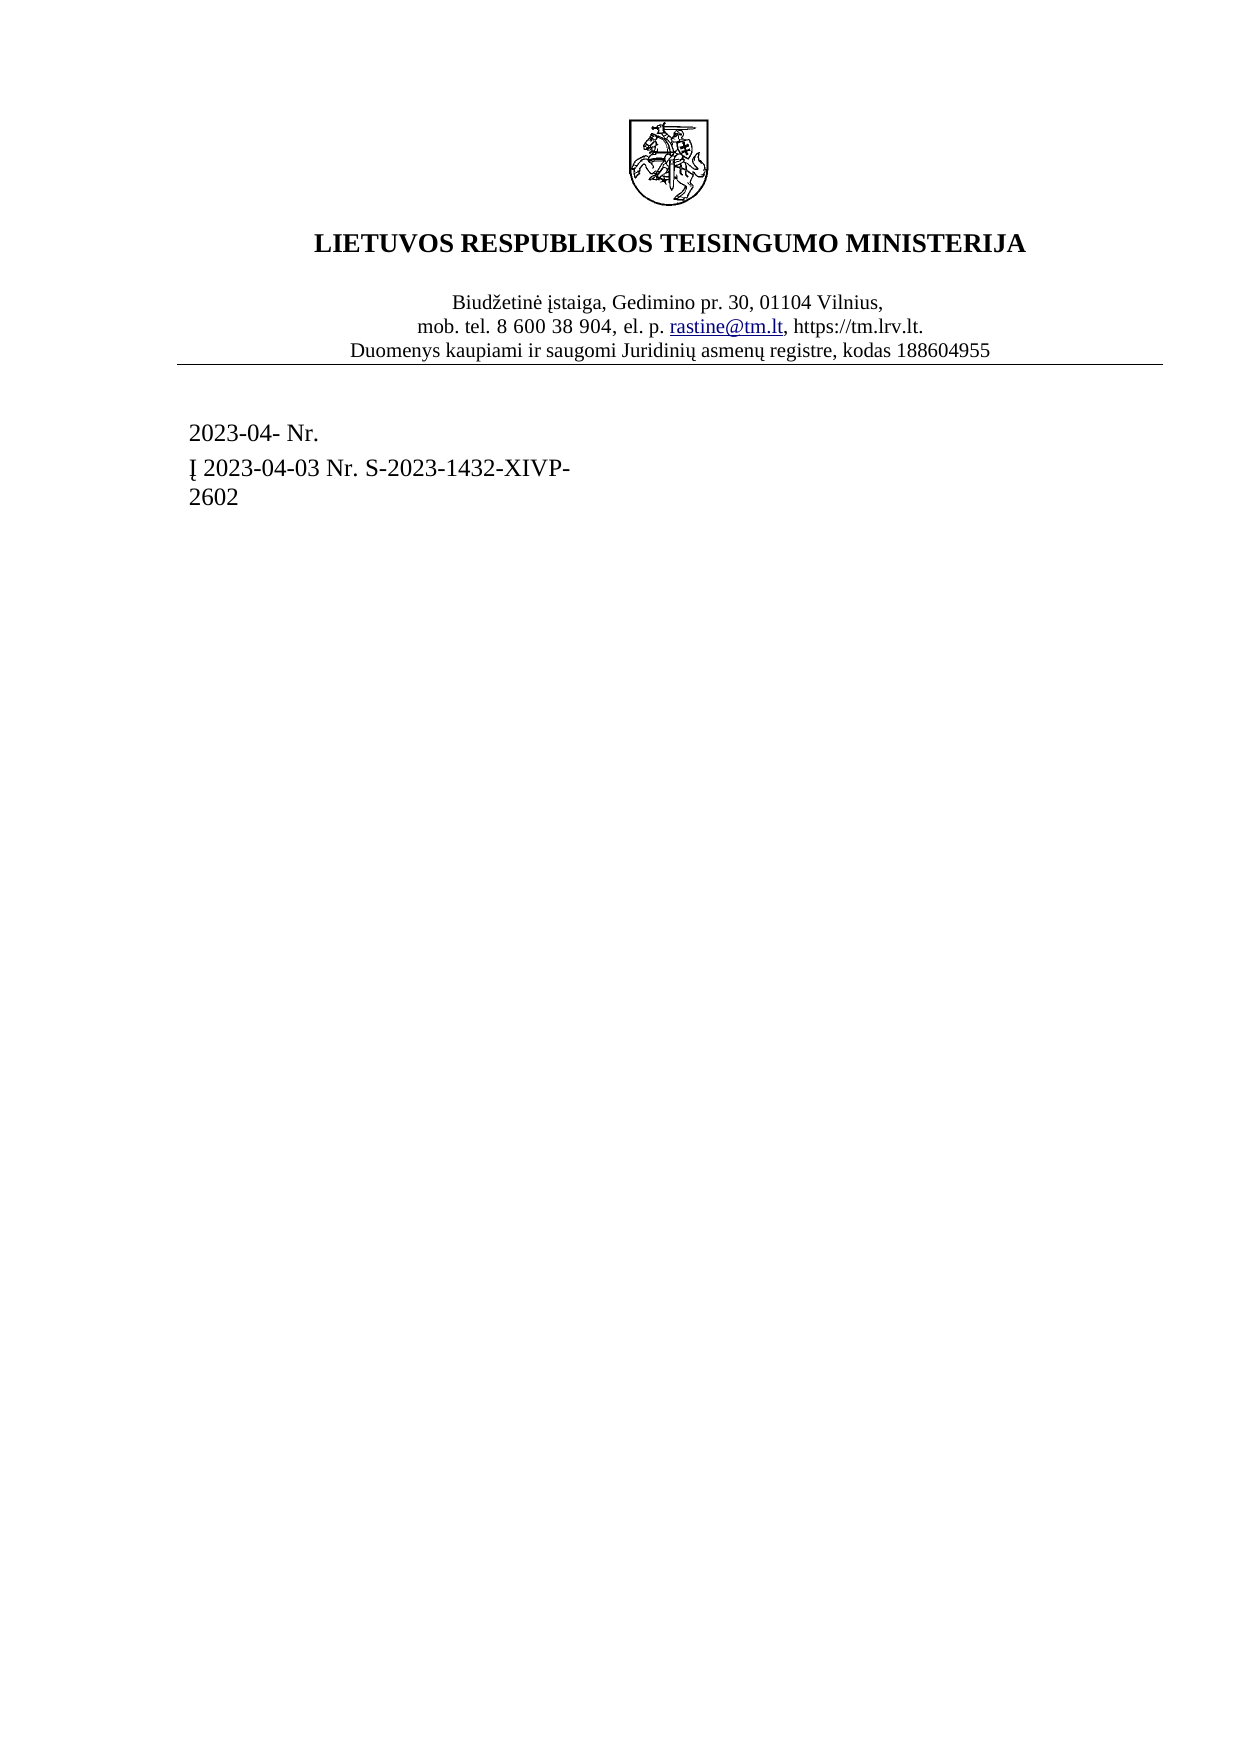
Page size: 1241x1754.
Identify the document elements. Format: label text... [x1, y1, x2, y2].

table_cell [598, 453, 603, 539]
table_header 2023-04- Nr. [177, 418, 603, 453]
table_cell Į 2023-04-03 Nr. S-2023-1432-XIVP-2602 [177, 453, 598, 539]
